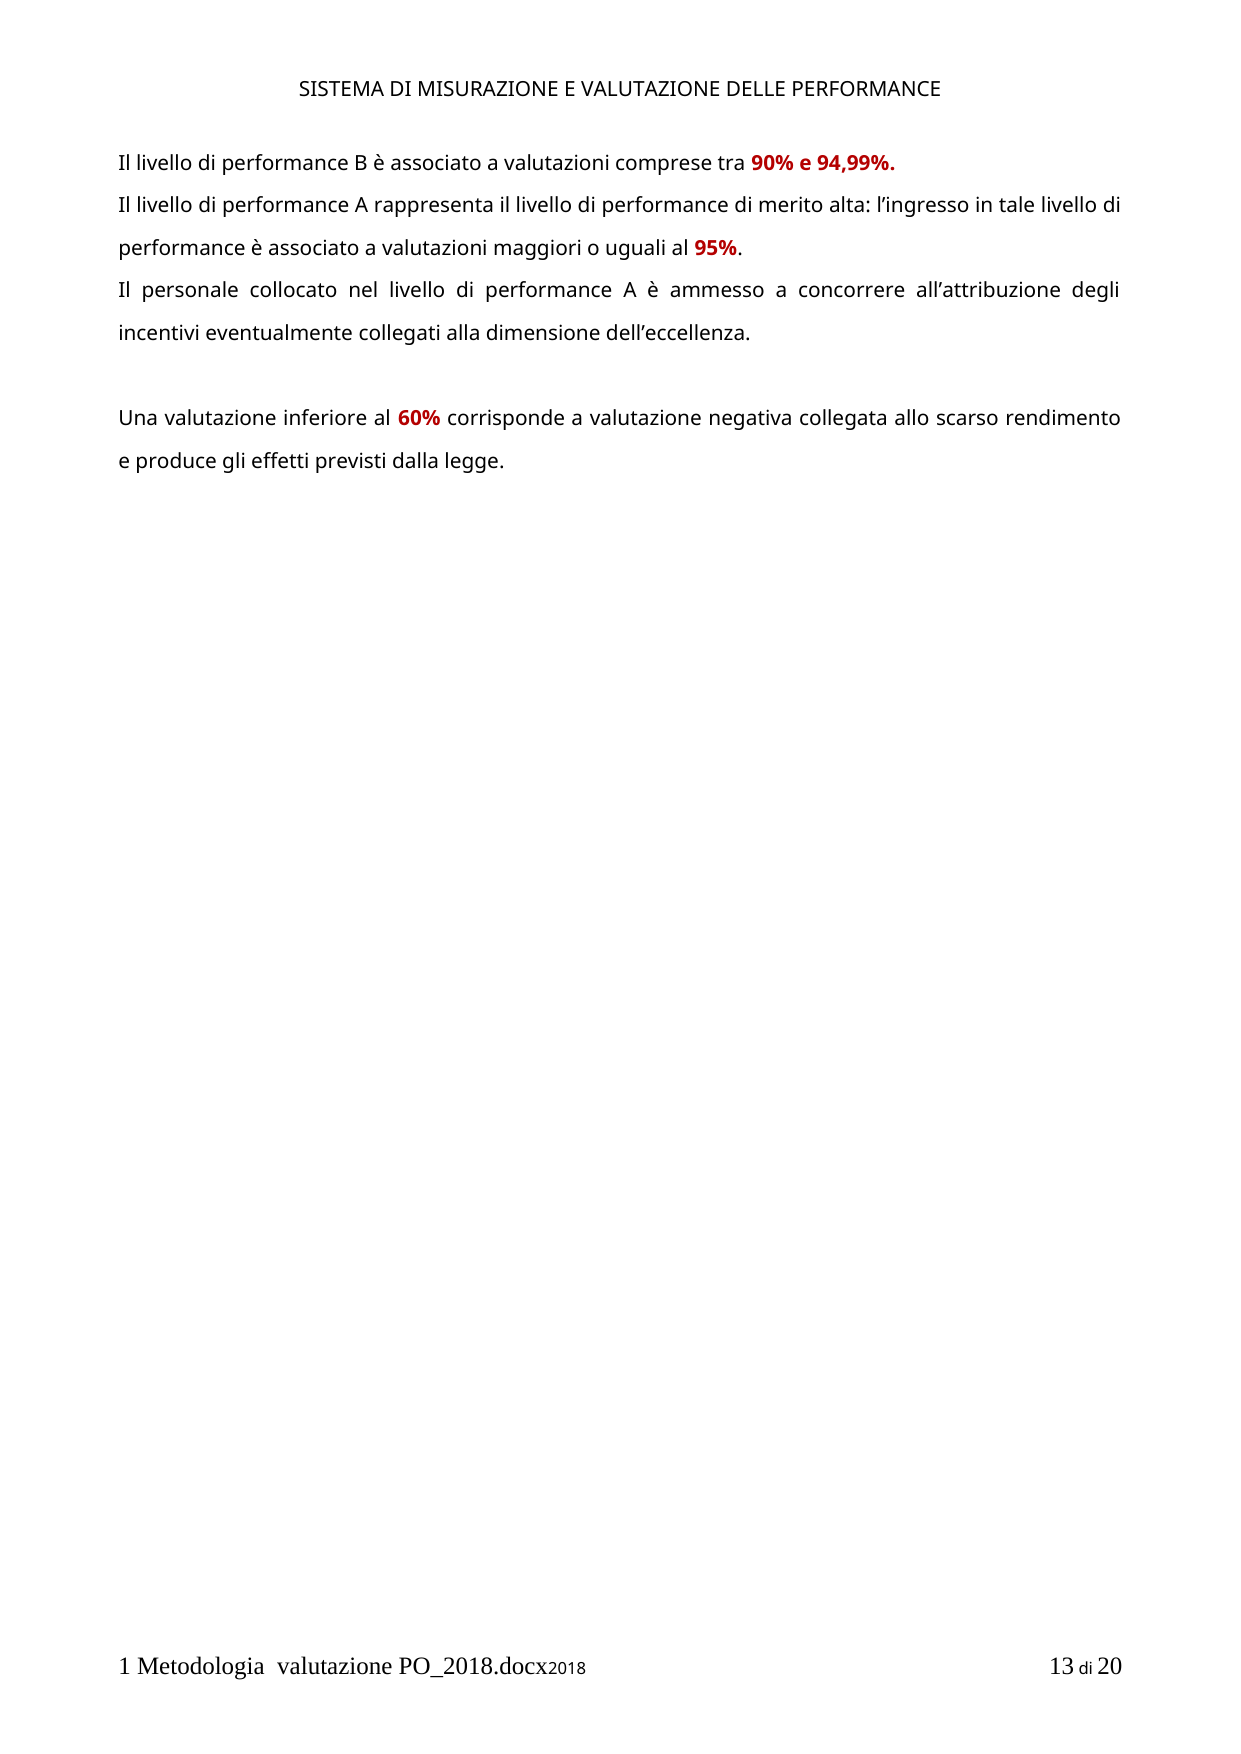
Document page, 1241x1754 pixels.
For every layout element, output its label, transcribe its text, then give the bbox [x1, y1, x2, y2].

text Il livello di performance A rappresenta il livello di performance di merito alta: l’ingresso in tale livello di performance è associato a valutazioni maggiori o uguali al 95%. [118, 190, 1122, 261]
text Una valutazione inferiore al 60% corrisponde a valutazione negativa collegata allo scarso rendimento e produce gli effetti previsti dalla legge. [118, 403, 1122, 474]
text Il personale collocato nel livello di performance A è ammesso a concorrere all’attribuzione degli incentivi eventualmente collegati alla dimensione dell’eccellenza. [118, 276, 1122, 347]
text Il livello di performance B è associato a valutazioni comprese tra 90% e 94,99%. [118, 148, 1122, 176]
